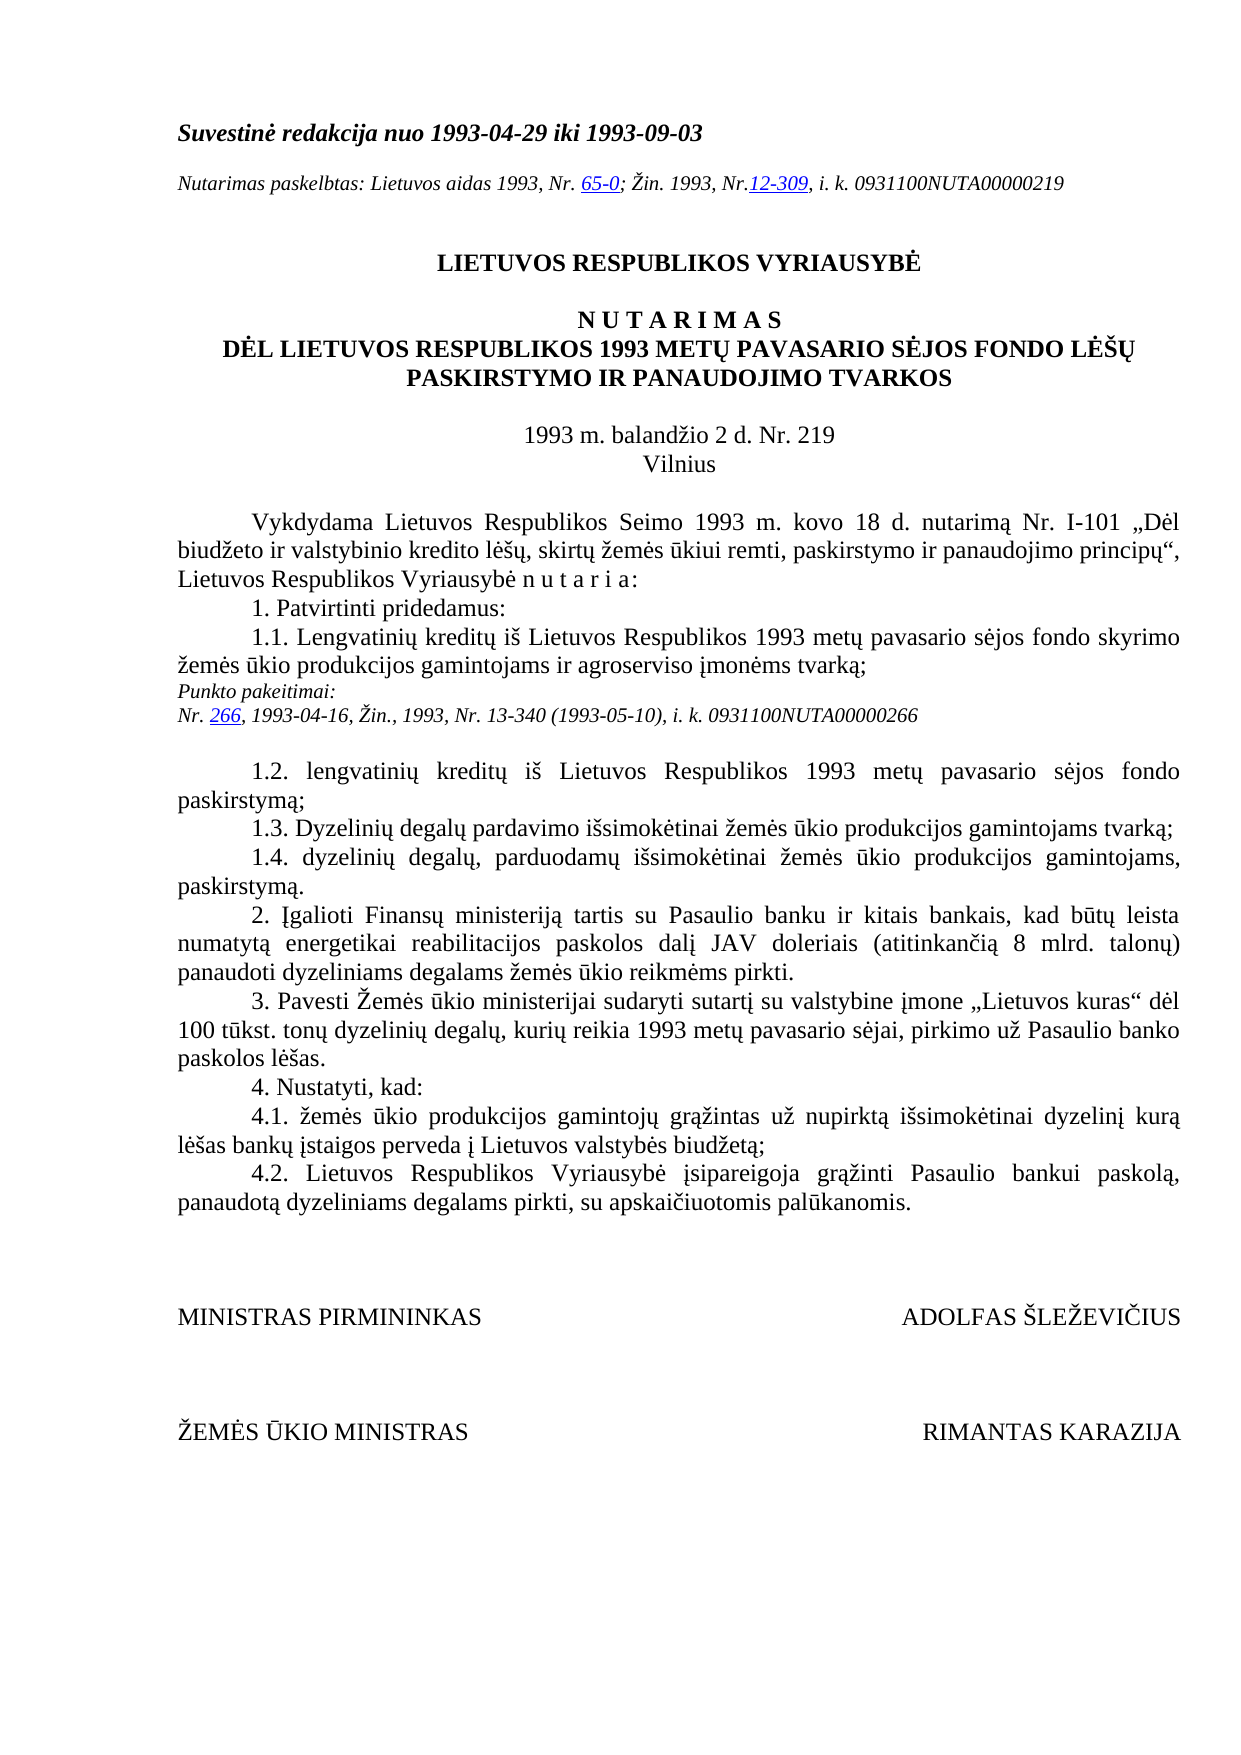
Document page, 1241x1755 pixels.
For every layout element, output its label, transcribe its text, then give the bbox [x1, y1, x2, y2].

text 1. Patvirtinti pridedamus: [177, 593, 1181, 622]
text Vykdydama Lietuvos Respublikos Seimo 1993 m. kovo 18 d. nutarimą Nr. I-101 „Dėl biudžeto ir valstybinio kredito lėšų, skirtų žemės ūkiui remti, paskirstymo ir panaudojimo principų“, Lietuvos Respublikos Vyriausybė nutaria: [177, 507, 1181, 593]
text 3. Pavesti Žemės ūkio ministerijai sudaryti sutartį su valstybine įmone „Lietuvos kuras“ dėl 100 tūkst. tonų dyzelinių degalų, kurių reikia 1993 metų pavasario sėjai, pirkimo už Pasaulio banko paskolos lėšas. [177, 986, 1181, 1072]
text LIETUVOS RESPUBLIKOS VYRIAUSYBĖ [177, 248, 1181, 277]
text Vilnius [177, 449, 1181, 478]
text 1.4. dyzelinių degalų, parduodamų išsimokėtinai žemės ūkio produkcijos gamintojams, paskirstymą. [177, 842, 1181, 900]
text 4. Nustatyti, kad: [177, 1072, 1181, 1101]
text Nutarimas paskelbtas: Lietuvos aidas 1993, Nr. 65-0; Žin. 1993, Nr.12-309, i. k. 0931100NUTA00000219 [177, 171, 1181, 195]
text 1993 m. balandžio 2 d. Nr. 219 [177, 420, 1181, 449]
text Nr. 266, 1993-04-16, Žin., 1993, Nr. 13-340 (1993-05-10), i. k. 0931100NUTA00000266 [177, 703, 1181, 727]
text N U T A R I M A S [177, 305, 1181, 334]
text DĖL LIETUVOS RESPUBLIKOS 1993 METŲ PAVASARIO SĖJOS FONDO LĖŠŲ PASKIRSTYMO IR PANAUDOJIMO TVARKOS [177, 334, 1181, 392]
text 4.2. Lietuvos Respublikos Vyriausybė įsipareigoja grąžinti Pasaulio bankui paskolą, panaudotą dyzeliniams degalams pirkti, su apskaičiuotomis palūkanomis. [177, 1158, 1181, 1216]
text MINISTRAS PIRMININKAS ADOLFAS ŠLEŽEVIČIUS [177, 1302, 1181, 1331]
text ŽEMĖS ŪKIO MINISTRAS RIMANTAS KARAZIJA [177, 1417, 1181, 1446]
text 2. Įgalioti Finansų ministeriją tartis su Pasaulio banku ir kitais bankais, kad būtų leista numatytą energetikai reabilitacijos paskolos dalį JAV doleriais (atitinkančią 8 mlrd. talonų) panaudoti dyzeliniams degalams žemės ūkio reikmėms pirkti. [177, 900, 1181, 986]
text Punkto pakeitimai: [177, 679, 1181, 703]
text 4.1. žemės ūkio produkcijos gamintojų grąžintas už nupirktą išsimokėtinai dyzelinį kurą lėšas bankų įstaigos perveda į Lietuvos valstybės biudžetą; [177, 1101, 1181, 1158]
text 1.2. lengvatinių kreditų iš Lietuvos Respublikos 1993 metų pavasario sėjos fondo paskirstymą; [177, 756, 1181, 813]
text 1.3. Dyzelinių degalų pardavimo išsimokėtinai žemės ūkio produkcijos gamintojams tvarką; [177, 813, 1181, 842]
text 1.1. Lengvatinių kreditų iš Lietuvos Respublikos 1993 metų pavasario sėjos fondo skyrimo žemės ūkio produkcijos gamintojams ir agroserviso įmonėms tvarką; [177, 622, 1181, 679]
text Suvestinė redakcija nuo 1993-04-29 iki 1993-09-03 [177, 118, 1181, 147]
